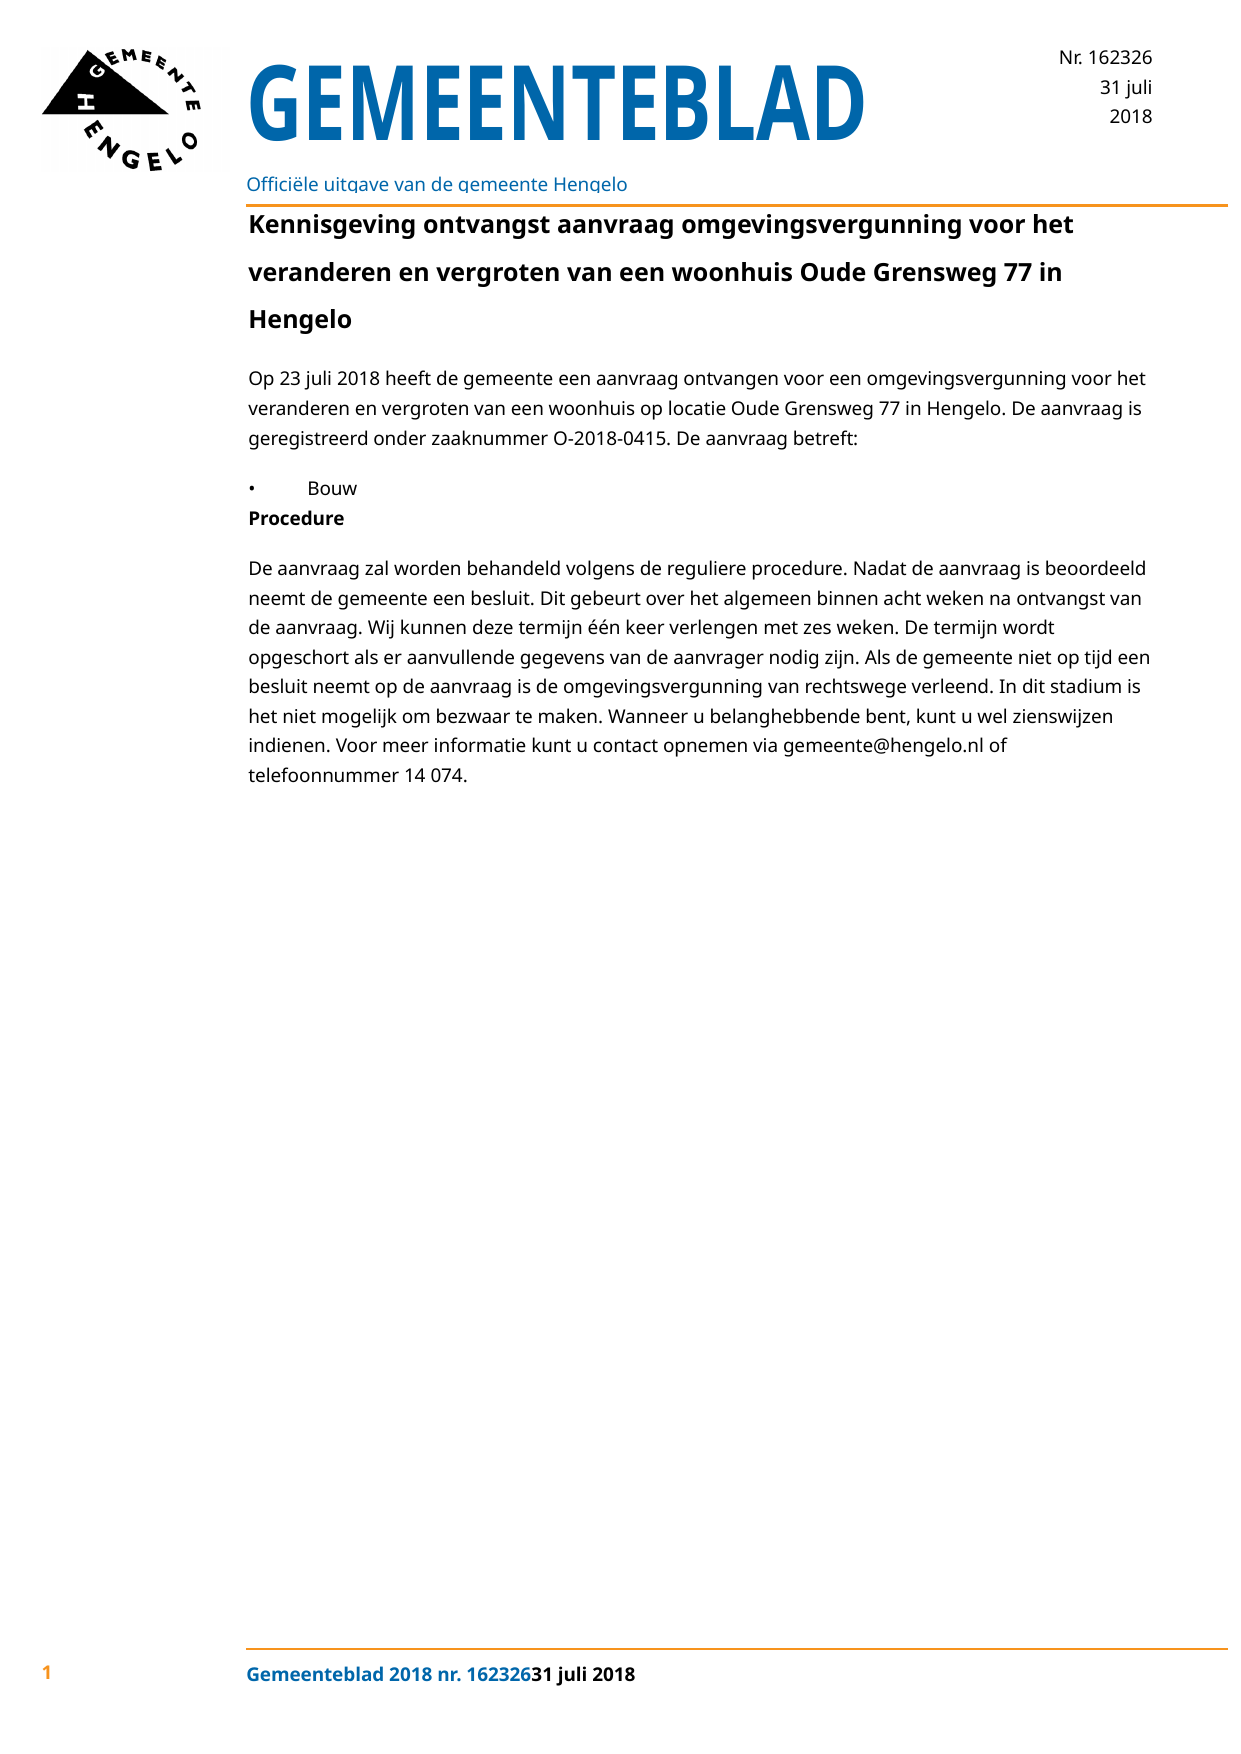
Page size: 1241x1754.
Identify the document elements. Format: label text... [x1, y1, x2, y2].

text Procedure [248, 505, 1152, 530]
picture [41, 47, 231, 172]
text Kennisgeving ontvangst aanvraag omgevingsvergunning voor het veranderen en vergroten van een woonhuis Oude Grensweg 77 in Hengelo [248, 207, 1152, 336]
text De aanvraag zal worden behandeld volgens de reguliere procedure. Nadat de aanvraag is beoordeeld neemt de gemeente een besluit. Dit gebeurt over het algemeen binnen acht weken na ontvangst van de aanvraag. Wij kunnen deze termijn één keer verlengen met zes weken. De termijn wordt opgeschort als er aanvullende gegevens van de aanvrager nodig zijn. Als de gemeente niet op tijd een besluit neemt op de aanvraag is de omgevingsvergunning van rechtswege verleend. In dit stadium is het niet mogelijk om bezwaar te maken. Wanneer u belanghebbende bent, kunt u wel zienswijzen indienen. Voor meer informatie kunt u contact opnemen via gemeente@hengelo.nl of telefoonnummer 14 074. [248, 555, 1152, 788]
list Bouw [248, 475, 1152, 501]
text Op 23 juli 2018 heeft de gemeente een aanvraag ontvangen voor een omgevingsvergunning voor het veranderen en vergroten van een woonhuis op locatie Oude Grensweg 77 in Hengelo. De aanvraag is geregistreerd onder zaaknummer O-2018-0415. De aanvraag betreft: [248, 366, 1152, 450]
